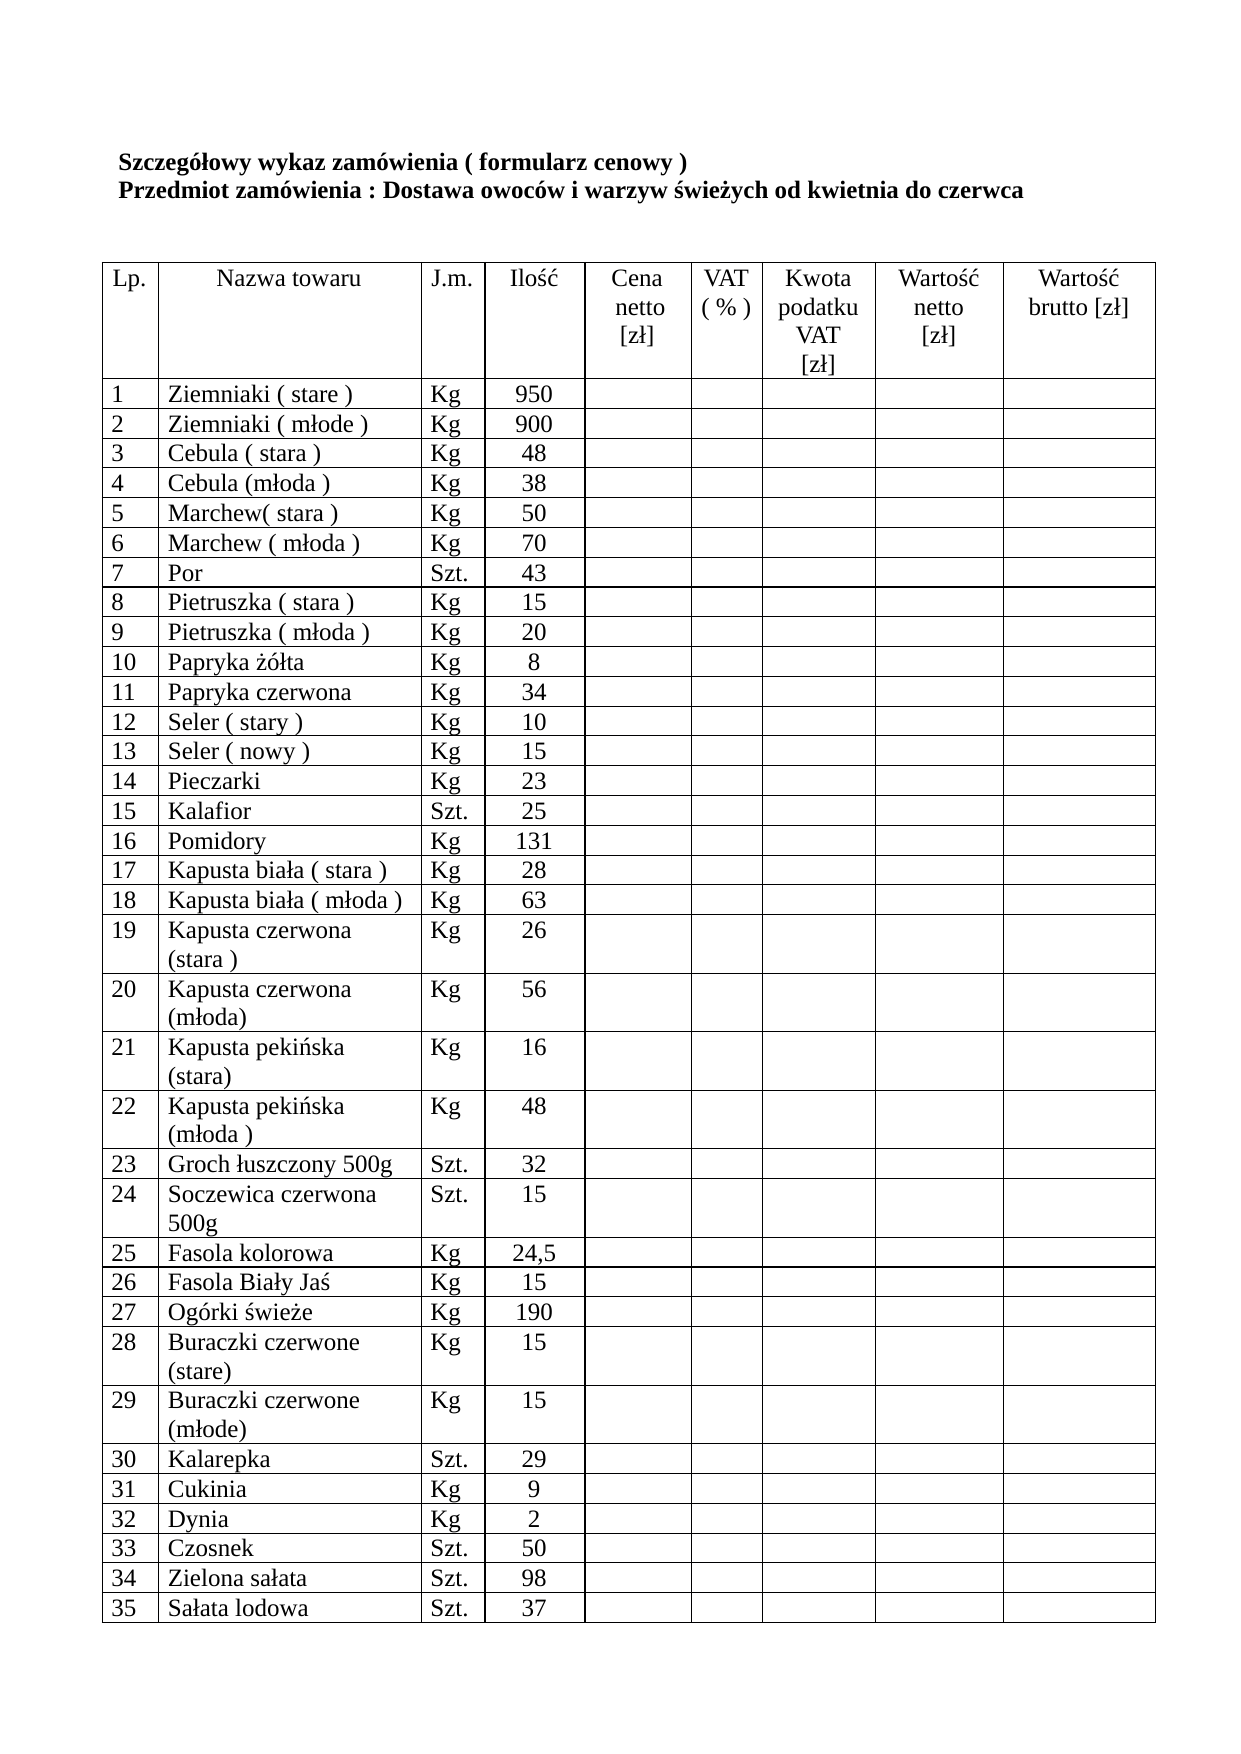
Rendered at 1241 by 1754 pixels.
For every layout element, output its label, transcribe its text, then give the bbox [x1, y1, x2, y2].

table_cell [1004, 468, 1155, 497]
table_cell 10 [486, 707, 584, 735]
table_cell Kg [422, 647, 484, 676]
table_cell 21 [103, 1032, 158, 1090]
table_cell Pieczarki [159, 766, 421, 795]
table_cell Kapusta pekińska (młoda ) [159, 1091, 421, 1148]
table_cell 50 [486, 498, 584, 527]
table_cell 63 [486, 885, 584, 914]
table_cell [763, 1238, 875, 1266]
table_cell [1004, 1297, 1155, 1326]
table_cell 98 [486, 1563, 584, 1592]
table_cell [692, 617, 762, 646]
table_cell [876, 826, 1003, 854]
table_cell Kg [422, 1386, 484, 1443]
table_cell [692, 885, 762, 914]
table_cell [876, 766, 1003, 795]
table_cell [876, 677, 1003, 706]
table_cell 15 [486, 1386, 584, 1443]
table_cell 34 [486, 677, 584, 706]
table_cell 24,5 [486, 1238, 584, 1266]
table_cell 14 [103, 766, 158, 795]
table_cell 190 [486, 1297, 584, 1326]
table_cell 131 [486, 826, 584, 854]
table_cell [586, 915, 691, 973]
table_cell [876, 1297, 1003, 1326]
table_cell [1004, 617, 1155, 646]
table_cell [763, 617, 875, 646]
table_cell 15 [486, 1268, 584, 1296]
table_cell Kg [422, 1327, 484, 1384]
table_cell Papryka czerwona [159, 677, 421, 706]
table_cell 22 [103, 1091, 158, 1148]
table_cell Kg [422, 974, 484, 1031]
table_cell [876, 915, 1003, 973]
table_cell [586, 885, 691, 914]
table_cell Por [159, 558, 421, 586]
table_cell [692, 1386, 762, 1443]
table_cell [1004, 736, 1155, 765]
table_cell [692, 558, 762, 586]
table_cell [763, 766, 875, 795]
table_cell Zielona sałata [159, 1563, 421, 1592]
table_cell 26 [486, 915, 584, 973]
table_cell [763, 647, 875, 676]
table_cell 29 [103, 1386, 158, 1443]
table_cell 23 [103, 1149, 158, 1178]
table_cell Groch łuszczony 500g [159, 1149, 421, 1178]
table_cell [586, 796, 691, 825]
table_cell 12 [103, 707, 158, 735]
table_cell [1004, 1504, 1155, 1532]
table_cell Kapusta pekińska (stara) [159, 1032, 421, 1090]
table_cell [586, 1297, 691, 1326]
table_header Cena netto [zł] [586, 263, 691, 378]
table_cell Pietruszka ( stara ) [159, 588, 421, 616]
table_cell [763, 1474, 875, 1503]
table_cell [586, 1091, 691, 1148]
table_cell [692, 1238, 762, 1266]
table_cell Kg [422, 617, 484, 646]
table_cell Kalafior [159, 796, 421, 825]
table_cell [876, 1032, 1003, 1090]
table_cell [586, 439, 691, 467]
table_cell 2 [103, 409, 158, 437]
table_cell Dynia [159, 1504, 421, 1532]
table_cell [586, 558, 691, 586]
table_cell Kg [422, 588, 484, 616]
table_cell [763, 379, 875, 408]
table_cell [876, 1238, 1003, 1266]
table_header Wartość netto [zł] [876, 263, 1003, 378]
table_cell Szt. [422, 1563, 484, 1592]
table_cell [1004, 915, 1155, 973]
table_cell [763, 1534, 875, 1562]
table_cell [692, 439, 762, 467]
table_cell Kg [422, 1091, 484, 1148]
table_cell [692, 796, 762, 825]
table_cell Kg [422, 677, 484, 706]
table_cell [692, 1444, 762, 1473]
table_cell 900 [486, 409, 584, 437]
table_cell [876, 1563, 1003, 1592]
table_cell [692, 1593, 762, 1622]
table_cell [876, 736, 1003, 765]
table_cell [1004, 974, 1155, 1031]
table_cell [763, 826, 875, 854]
table_cell 16 [486, 1032, 584, 1090]
table_cell [763, 1032, 875, 1090]
table_cell [763, 1091, 875, 1148]
table_cell Cebula (młoda ) [159, 468, 421, 497]
table_cell [876, 617, 1003, 646]
table_cell [586, 379, 691, 408]
table_cell [586, 974, 691, 1031]
table_cell [586, 617, 691, 646]
table_cell Kapusta czerwona (młoda) [159, 974, 421, 1031]
table_cell 70 [486, 528, 584, 557]
table_cell 9 [486, 1474, 584, 1503]
table_cell 34 [103, 1563, 158, 1592]
table_cell [876, 1504, 1003, 1532]
table_cell [692, 1327, 762, 1384]
table_cell Kg [422, 1297, 484, 1326]
table_cell [763, 528, 875, 557]
table_cell [876, 379, 1003, 408]
table_cell [763, 974, 875, 1031]
table_header Ilość [486, 263, 584, 378]
table_cell 27 [103, 1297, 158, 1326]
table_cell [876, 1444, 1003, 1473]
table_cell 24 [103, 1179, 158, 1237]
table_cell [692, 528, 762, 557]
table_cell [1004, 707, 1155, 735]
table_cell [876, 558, 1003, 586]
table_cell Czosnek [159, 1534, 421, 1562]
table_cell 38 [486, 468, 584, 497]
table_cell [876, 796, 1003, 825]
table_cell [586, 736, 691, 765]
table_cell [763, 1149, 875, 1178]
table_cell 48 [486, 1091, 584, 1148]
table_cell [692, 1032, 762, 1090]
table_cell [586, 677, 691, 706]
table_header Kwota podatku VAT [zł] [763, 263, 875, 378]
table_cell Kg [422, 379, 484, 408]
table_cell [1004, 1091, 1155, 1148]
table_cell 950 [486, 379, 584, 408]
table_header VAT ( % ) [692, 263, 762, 378]
table_cell [1004, 856, 1155, 884]
table_cell 9 [103, 617, 158, 646]
table_cell Kg [422, 468, 484, 497]
table_cell [586, 766, 691, 795]
table_cell [763, 856, 875, 884]
table_cell 15 [486, 588, 584, 616]
table_cell [763, 1386, 875, 1443]
table_cell Sałata lodowa [159, 1593, 421, 1622]
table_cell [692, 1534, 762, 1562]
table_cell [692, 766, 762, 795]
table_cell 43 [486, 558, 584, 586]
table_cell Ziemniaki ( stare ) [159, 379, 421, 408]
table_cell [876, 439, 1003, 467]
table_cell [1004, 409, 1155, 437]
table_cell [1004, 1327, 1155, 1384]
table_cell Kg [422, 915, 484, 973]
table_cell 31 [103, 1474, 158, 1503]
table_cell Szt. [422, 1534, 484, 1562]
table_cell [1004, 677, 1155, 706]
table_cell 50 [486, 1534, 584, 1562]
table_cell [692, 707, 762, 735]
table_cell [692, 736, 762, 765]
table_cell Seler ( stary ) [159, 707, 421, 735]
table_cell [763, 409, 875, 437]
table_cell [692, 379, 762, 408]
table_cell [692, 1179, 762, 1237]
table_cell [1004, 1444, 1155, 1473]
table_cell 11 [103, 677, 158, 706]
table_cell [692, 677, 762, 706]
table_cell [586, 1534, 691, 1562]
table_cell [1004, 1268, 1155, 1296]
table_cell Buraczki czerwone (młode) [159, 1386, 421, 1443]
table_cell [692, 1474, 762, 1503]
table_cell Kg [422, 736, 484, 765]
table_cell [692, 1297, 762, 1326]
table_cell [586, 856, 691, 884]
table_cell Ziemniaki ( młode ) [159, 409, 421, 437]
table_cell 30 [103, 1444, 158, 1473]
table_header Wartość brutto [zł] [1004, 263, 1155, 378]
table_cell Szt. [422, 1593, 484, 1622]
table_cell [763, 558, 875, 586]
table_cell Kalarepka [159, 1444, 421, 1473]
table_cell [1004, 796, 1155, 825]
table_cell [876, 1179, 1003, 1237]
text Szczegółowy wykaz zamówienia ( formularz cenowy ) [118, 147, 1122, 176]
table_cell [586, 1504, 691, 1532]
table_cell [763, 677, 875, 706]
table_cell 16 [103, 826, 158, 854]
table_cell [876, 856, 1003, 884]
table_cell [876, 1149, 1003, 1178]
table_cell [1004, 528, 1155, 557]
table_cell Kg [422, 1238, 484, 1266]
table_cell Kg [422, 766, 484, 795]
table_cell [692, 974, 762, 1031]
table_cell Kapusta czerwona (stara ) [159, 915, 421, 973]
table_cell [586, 1474, 691, 1503]
table_cell 5 [103, 498, 158, 527]
table_cell [763, 1593, 875, 1622]
table_cell 56 [486, 974, 584, 1031]
table_cell 19 [103, 915, 158, 973]
table_cell [1004, 1534, 1155, 1562]
table_cell 20 [103, 974, 158, 1031]
table_cell [763, 707, 875, 735]
table_cell [692, 1504, 762, 1532]
table_cell [763, 439, 875, 467]
table_cell Marchew ( młoda ) [159, 528, 421, 557]
table_cell 6 [103, 528, 158, 557]
table_cell [586, 1238, 691, 1266]
table_cell [692, 647, 762, 676]
table_cell [1004, 647, 1155, 676]
table_cell [763, 1179, 875, 1237]
table_cell Kg [422, 498, 484, 527]
table_cell [692, 826, 762, 854]
table_cell [876, 409, 1003, 437]
table_cell 1 [103, 379, 158, 408]
table_cell 28 [486, 856, 584, 884]
table_cell [1004, 766, 1155, 795]
table_cell [586, 1327, 691, 1384]
table_cell 26 [103, 1268, 158, 1296]
table_cell [763, 1504, 875, 1532]
table_cell [1004, 1386, 1155, 1443]
table_cell 7 [103, 558, 158, 586]
table_cell Cebula ( stara ) [159, 439, 421, 467]
table_cell [876, 1091, 1003, 1148]
table_cell Kg [422, 885, 484, 914]
table_cell [763, 1327, 875, 1384]
table_cell 35 [103, 1593, 158, 1622]
table_cell [692, 1268, 762, 1296]
table_cell [1004, 498, 1155, 527]
table_cell [586, 528, 691, 557]
table_cell [1004, 1593, 1155, 1622]
table_cell [1004, 1563, 1155, 1592]
table_cell [876, 1327, 1003, 1384]
table_cell [763, 736, 875, 765]
table_cell Kg [422, 528, 484, 557]
table_cell 33 [103, 1534, 158, 1562]
table_cell 37 [486, 1593, 584, 1622]
table_cell [692, 588, 762, 616]
table_cell [876, 974, 1003, 1031]
table_cell [692, 1563, 762, 1592]
table_cell [586, 647, 691, 676]
table_cell [692, 468, 762, 497]
table_cell [692, 1091, 762, 1148]
table_cell 13 [103, 736, 158, 765]
table_cell Szt. [422, 1149, 484, 1178]
table_cell [692, 915, 762, 973]
table_cell Kapusta biała ( stara ) [159, 856, 421, 884]
table_cell [1004, 439, 1155, 467]
table_cell [876, 647, 1003, 676]
table_cell [1004, 1032, 1155, 1090]
table_cell [1004, 1238, 1155, 1266]
table_cell 10 [103, 647, 158, 676]
table_cell Pomidory [159, 826, 421, 854]
table_cell 15 [486, 1327, 584, 1384]
table_cell [876, 468, 1003, 497]
table_cell Kg [422, 1032, 484, 1090]
table_cell 25 [486, 796, 584, 825]
table_cell 32 [486, 1149, 584, 1178]
table_cell [763, 588, 875, 616]
table_cell 2 [486, 1504, 584, 1532]
table_cell [1004, 1474, 1155, 1503]
table_cell [1004, 558, 1155, 586]
table_cell Cukinia [159, 1474, 421, 1503]
table_cell [763, 1297, 875, 1326]
table_cell [876, 498, 1003, 527]
table_cell [586, 1149, 691, 1178]
table_cell Marchew( stara ) [159, 498, 421, 527]
table_cell Pietruszka ( młoda ) [159, 617, 421, 646]
table_cell [1004, 588, 1155, 616]
table_cell [586, 498, 691, 527]
table_cell [876, 528, 1003, 557]
table_cell [876, 1268, 1003, 1296]
table_cell 3 [103, 439, 158, 467]
table_cell [1004, 1179, 1155, 1237]
table_cell 32 [103, 1504, 158, 1532]
table_cell [586, 1593, 691, 1622]
table_cell 8 [103, 588, 158, 616]
table_cell [586, 707, 691, 735]
table_cell 48 [486, 439, 584, 467]
table_cell [692, 856, 762, 884]
table_cell Buraczki czerwone (stare) [159, 1327, 421, 1384]
table_cell Ogórki świeże [159, 1297, 421, 1326]
table_cell [763, 915, 875, 973]
table_cell [586, 1032, 691, 1090]
table_cell [876, 1593, 1003, 1622]
table_cell [763, 498, 875, 527]
table_cell 28 [103, 1327, 158, 1384]
table_cell Kg [422, 856, 484, 884]
table_cell 18 [103, 885, 158, 914]
table_cell Kg [422, 707, 484, 735]
table_cell [1004, 379, 1155, 408]
table_cell [586, 1444, 691, 1473]
table_cell [763, 796, 875, 825]
table_cell Szt. [422, 1179, 484, 1237]
table_cell [763, 885, 875, 914]
table_cell 15 [103, 796, 158, 825]
table_cell Kg [422, 826, 484, 854]
table_cell [692, 498, 762, 527]
table_header Lp. [103, 263, 158, 378]
table_cell Soczewica czerwona 500g [159, 1179, 421, 1237]
table_cell [692, 409, 762, 437]
table_cell [586, 588, 691, 616]
table_cell [876, 707, 1003, 735]
table_cell 15 [486, 736, 584, 765]
table_cell [586, 826, 691, 854]
table_cell Fasola kolorowa [159, 1238, 421, 1266]
table_cell 29 [486, 1444, 584, 1473]
table_cell [763, 1444, 875, 1473]
table_cell [1004, 885, 1155, 914]
table_cell Szt. [422, 796, 484, 825]
text Przedmiot zamówienia : Dostawa owoców i warzyw świeżych od kwietnia do czerwca [118, 176, 1122, 204]
table_cell [763, 468, 875, 497]
table_cell Kg [422, 409, 484, 437]
table_cell Kg [422, 439, 484, 467]
table_cell Szt. [422, 1444, 484, 1473]
table_cell Szt. [422, 558, 484, 586]
table_cell [763, 1268, 875, 1296]
table_cell [586, 468, 691, 497]
table_cell Kg [422, 1268, 484, 1296]
table_cell 17 [103, 856, 158, 884]
table_cell Papryka żółta [159, 647, 421, 676]
table_cell [876, 588, 1003, 616]
table_header Nazwa towaru [159, 263, 421, 378]
table_cell [876, 885, 1003, 914]
table_cell 20 [486, 617, 584, 646]
table_cell Seler ( nowy ) [159, 736, 421, 765]
table_cell [586, 1268, 691, 1296]
table_cell Kapusta biała ( młoda ) [159, 885, 421, 914]
table_cell 8 [486, 647, 584, 676]
table_cell [586, 1179, 691, 1237]
table_cell [1004, 1149, 1155, 1178]
table_cell 15 [486, 1179, 584, 1237]
table_cell [1004, 826, 1155, 854]
table_cell 4 [103, 468, 158, 497]
table_cell 25 [103, 1238, 158, 1266]
table_cell [876, 1386, 1003, 1443]
table_cell [692, 1149, 762, 1178]
table_cell [876, 1474, 1003, 1503]
table_cell Fasola Biały Jaś [159, 1268, 421, 1296]
table_cell [586, 1386, 691, 1443]
table_cell [876, 1534, 1003, 1562]
table_cell Kg [422, 1504, 484, 1532]
table_cell 23 [486, 766, 584, 795]
table_cell [763, 1563, 875, 1592]
table_cell [586, 1563, 691, 1592]
table_cell [586, 409, 691, 437]
table_header J.m. [422, 263, 484, 378]
table_cell Kg [422, 1474, 484, 1503]
